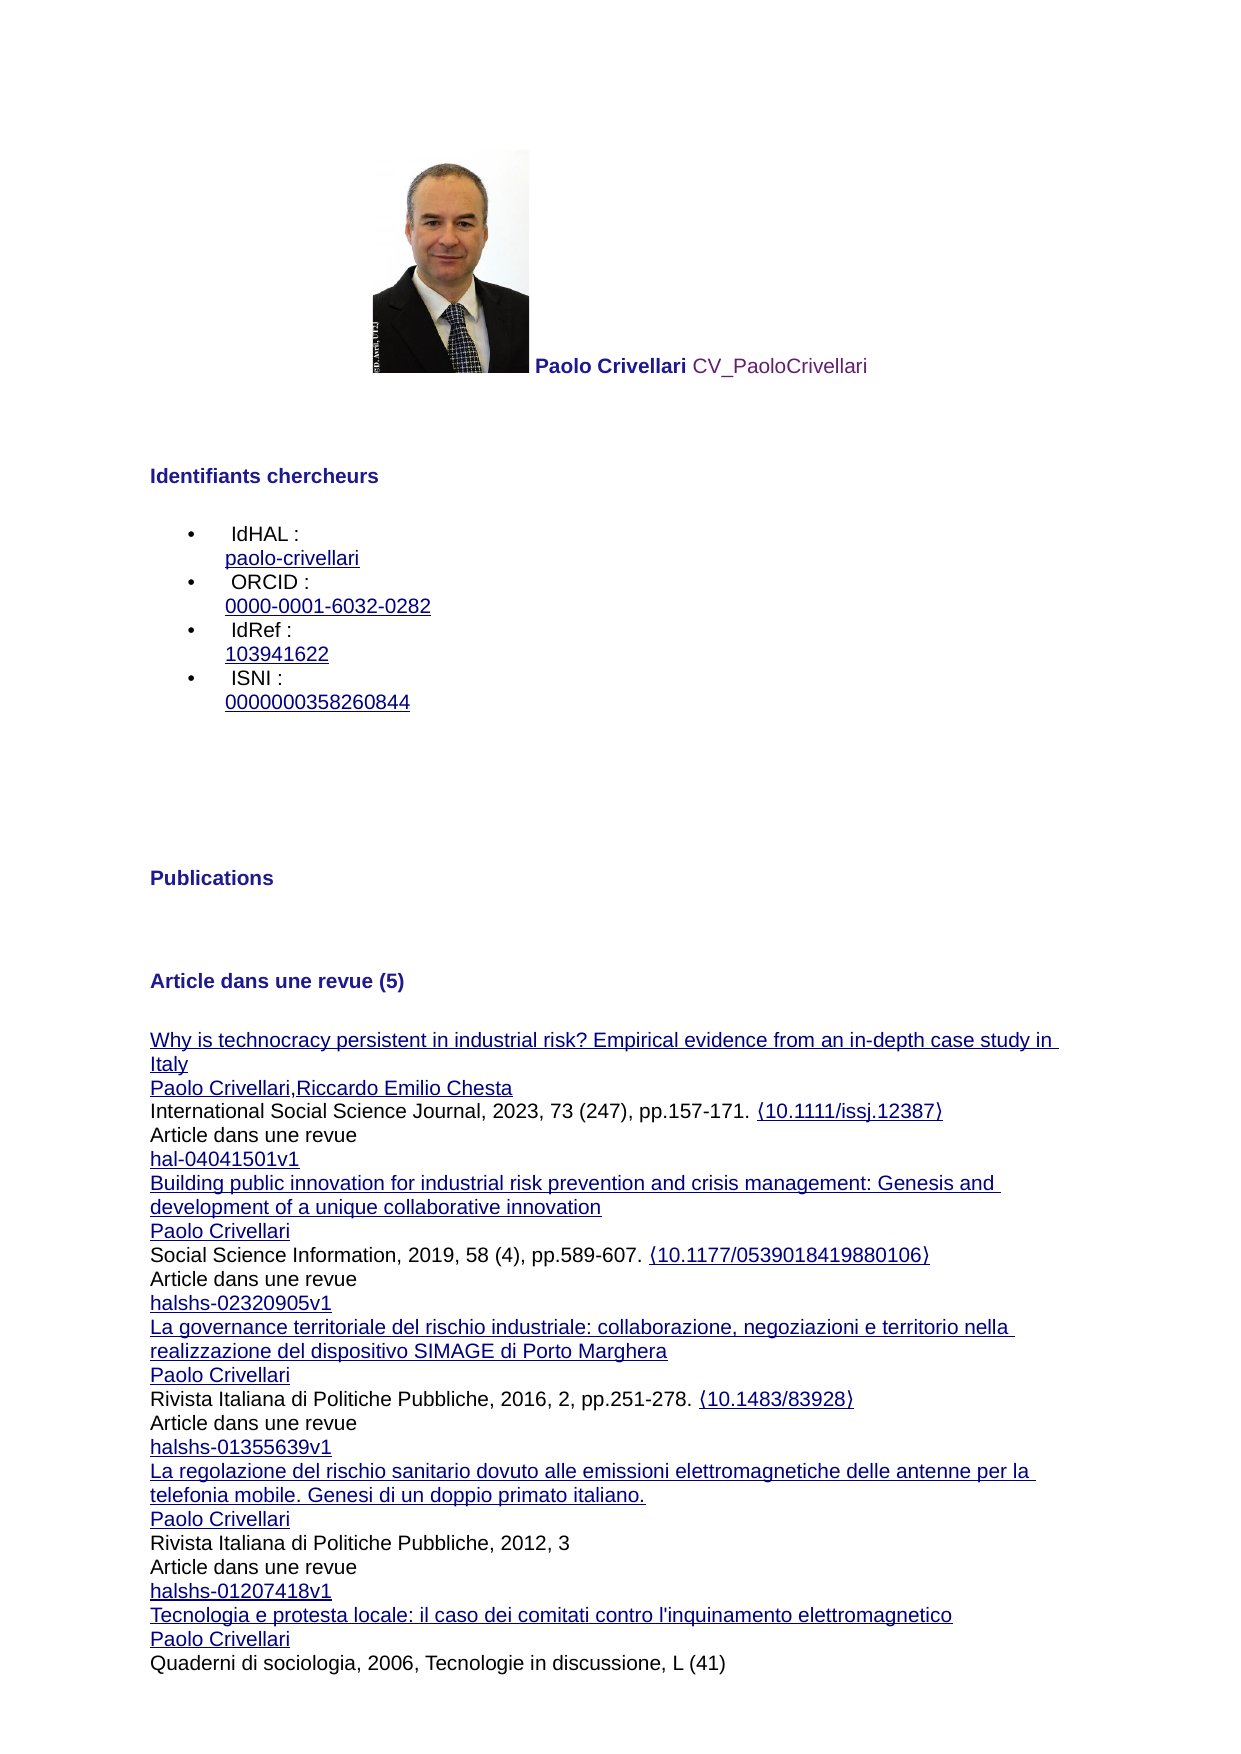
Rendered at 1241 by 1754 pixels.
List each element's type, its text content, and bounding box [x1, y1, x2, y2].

list 103941622 [187, 642, 1090, 666]
subtitle Publications [150, 866, 1090, 890]
picture [372, 150, 530, 373]
list 0000000358260844 [187, 690, 1090, 714]
table_cell Building public innovation for industrial risk prevention and crisis management: Genesis and development of a unique collaborative innovation Paolo Crivellari Social Science Information, 2019, 58 (4), pp.589-607. ⟨10.1177/0539018419880106⟩ Article dans une revue halshs-02320905v1 [150, 1171, 1090, 1315]
list paolo-crivellari [187, 546, 1090, 570]
list 0000-0001-6032-0282 [187, 594, 1090, 618]
list IdRef : [187, 618, 1090, 642]
list ORCID : [187, 570, 1090, 594]
table_cell La regolazione del rischio sanitario dovuto alle emissioni elettromagnetiche delle antenne per la telefonia mobile. Genesi di un doppio primato italiano. Paolo Crivellari Rivista Italiana di Politiche Pubbliche, 2012, 3 Article dans une revue halshs-01207418v1 [150, 1459, 1090, 1602]
list ISNI : [187, 666, 1090, 690]
table_cell La governance territoriale del rischio industriale: collaborazione, negoziazioni e territorio nella realizzazione del dispositivo SIMAGE di Porto Marghera Paolo Crivellari Rivista Italiana di Politiche Pubbliche, 2016, 2, pp.251-278. ⟨10.1483/83928⟩ Article dans une revue halshs-01355639v1 [150, 1315, 1090, 1459]
table_cell Tecnologia e protesta locale: il caso dei comitati contro l'inquinamento elettromagnetico Paolo Crivellari Quaderni di sociologia, 2006, Tecnologie in discussione, L (41) [150, 1603, 1090, 1674]
list IdHAL : [187, 522, 1090, 546]
table_header Why is technocracy persistent in industrial risk? Empirical evidence from an in‐depth case study in Italy Paolo Crivellari,Riccardo Emilio Chesta International Social Science Journal, 2023, 73 (247), pp.157-171. ⟨10.1111/issj.12387⟩ Article dans une revue hal-04041501v1 [150, 1028, 1090, 1171]
subtitle Paolo Crivellari CV_PaoloCrivellari [150, 150, 1090, 377]
subtitle Article dans une revue (5) [150, 969, 1090, 993]
subtitle Identifiants chercheurs [150, 464, 1090, 488]
